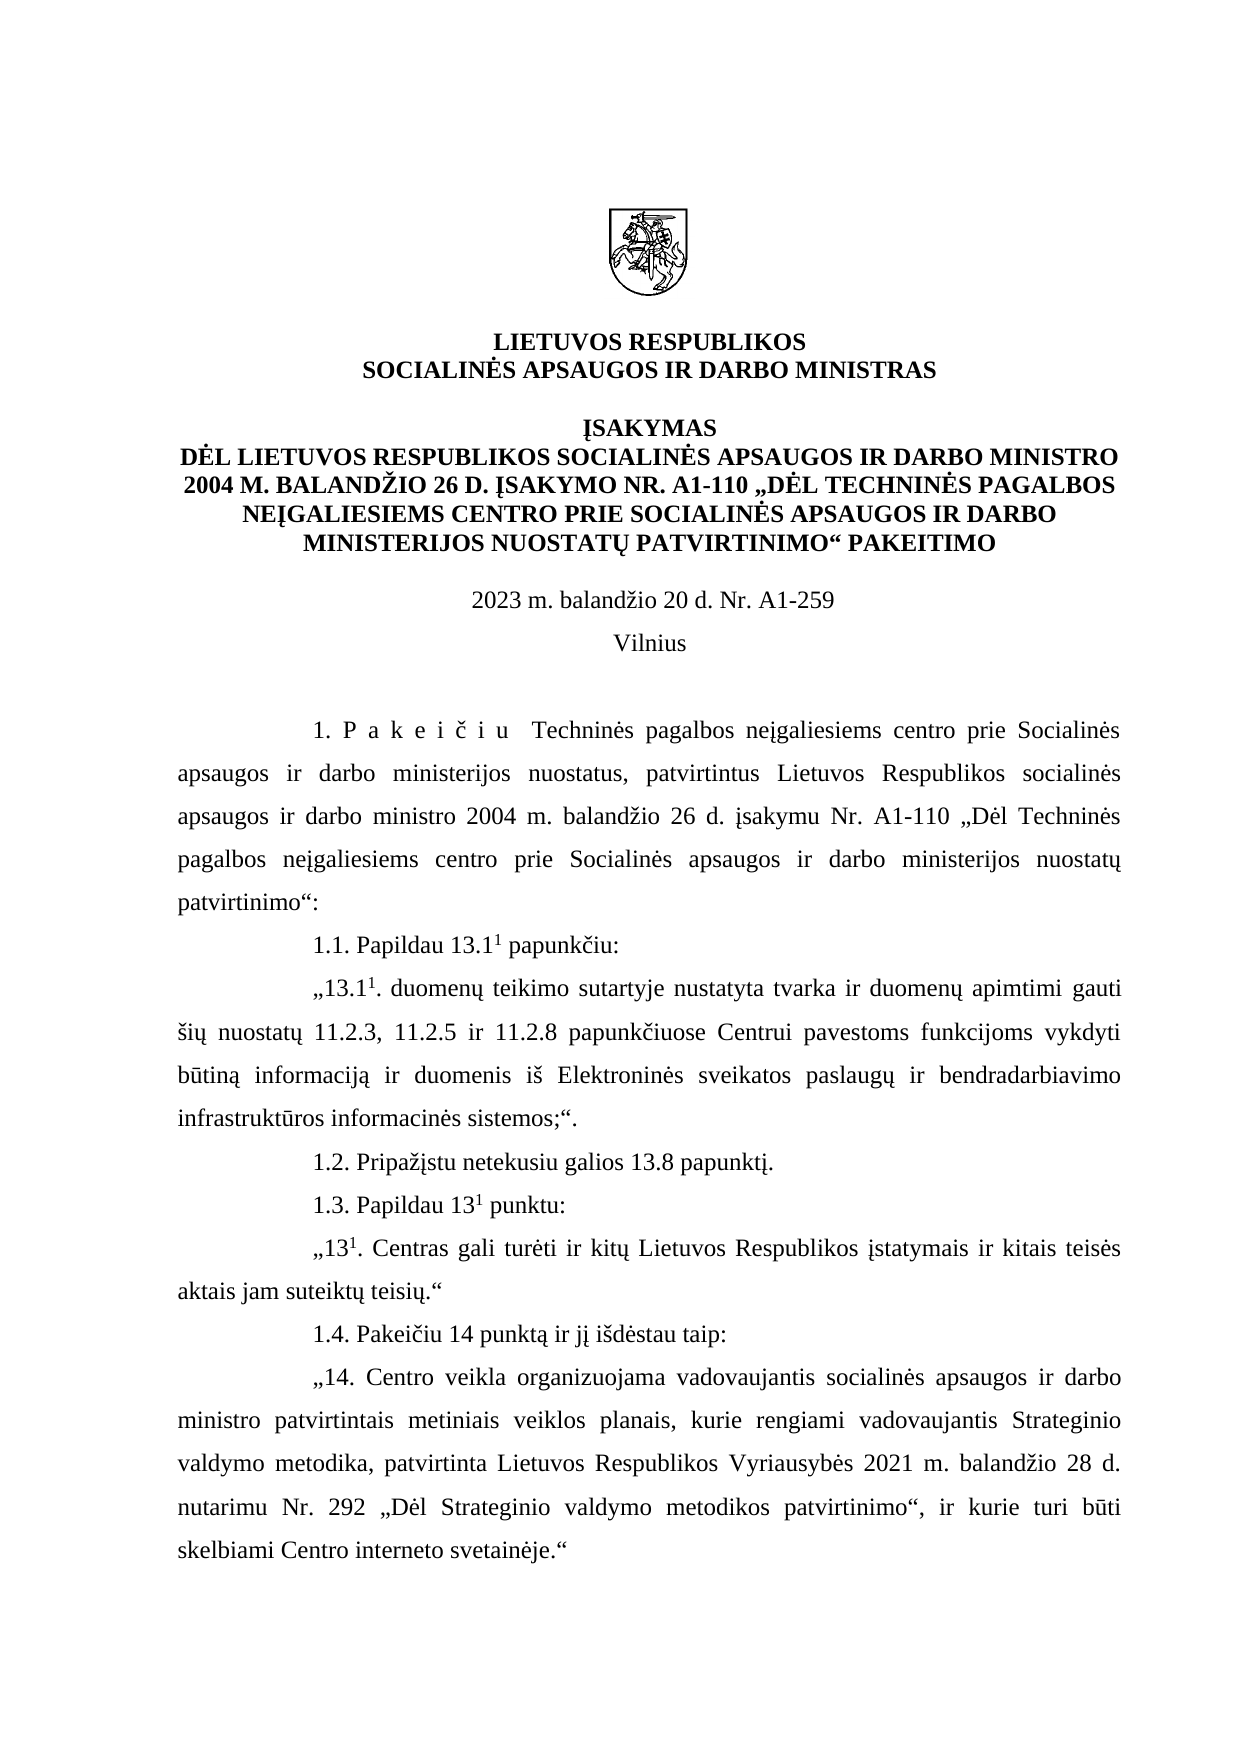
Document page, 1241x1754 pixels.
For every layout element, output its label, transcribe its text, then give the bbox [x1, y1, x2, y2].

text „14. Centro veikla organizuojama vadovaujantis socialinės apsaugos ir darbo ministro patvirtintais metiniais veiklos planais, kurie rengiami vadovaujantis Strateginio valdymo metodika, patvirtinta Lietuvos Respublikos Vyriausybės 2021 m. balandžio 28 d. nutarimu Nr. 292 „Dėl Strateginio valdymo metodikos patvirtinimo“, ir kurie turi būti skelbiami Centro interneto svetainėje.“ [177, 1362, 1122, 1563]
text 1. P a k e i č i u Techninės pagalbos neįgaliesiems centro prie Socialinės apsaugos ir darbo ministerijos nuostatus, patvirtintus Lietuvos Respublikos socialinės apsaugos ir darbo ministro 2004 m. balandžio 26 d. įsakymu Nr. A1-110 „Dėl Techninės pagalbos neįgaliesiems centro prie Socialinės apsaugos ir darbo ministerijos nuostatų patvirtinimo“: [177, 715, 1122, 916]
text 1.3. Papildau 131 punktu: [177, 1190, 1122, 1218]
text „13.11. duomenų teikimo sutartyje nustatyta tvarka ir duomenų apimtimi gauti šių nuostatų 11.2.3, 11.2.5 ir 11.2.8 papunkčiuose Centrui pavestoms funkcijoms vykdyti būtiną informaciją ir duomenis iš Elektroninės sveikatos paslaugų ir bendradarbiavimo infrastruktūros informacinės sistemos;“. [177, 973, 1122, 1132]
text SOCIALINĖS APSAUGOS IR DARBO MINISTRAS [177, 355, 1122, 384]
text DĖL LIETUVOS RESPUBLIKOS SOCIALINĖS APSAUGOS IR DARBO MINISTRO 2004 M. BALANDŽIO 26 D. ĮSAKYMO NR. A1-110 „DĖL TECHNINĖS PAGALBOS NEĮGALIESIEMS CENTRO PRIE SOCIALINĖS APSAUGOS IR DARBO MINISTERIJOS NUOSTATŲ PATVIRTINIMO“ PAKEITIMO [177, 442, 1122, 557]
text 1.1. Papildau 13.11 papunkčiu: [177, 930, 1122, 959]
text 1.2. Pripažįstu netekusiu galios 13.8 papunktį. [177, 1147, 1122, 1175]
text LIETUVOS RESPUBLIKOS [177, 327, 1122, 355]
text ĮSAKYMAS [177, 413, 1122, 442]
text 2023 m. balandžio 20 d. Nr. A1-259 [177, 585, 1122, 614]
text Vilnius [177, 628, 1122, 657]
text 1.4. Pakeičiu 14 punktą ir jį išdėstau taip: [177, 1319, 1122, 1348]
text „131. Centras gali turėti ir kitų Lietuvos Respublikos įstatymais ir kitais teisės aktais jam suteiktų teisių.“ [177, 1233, 1122, 1305]
